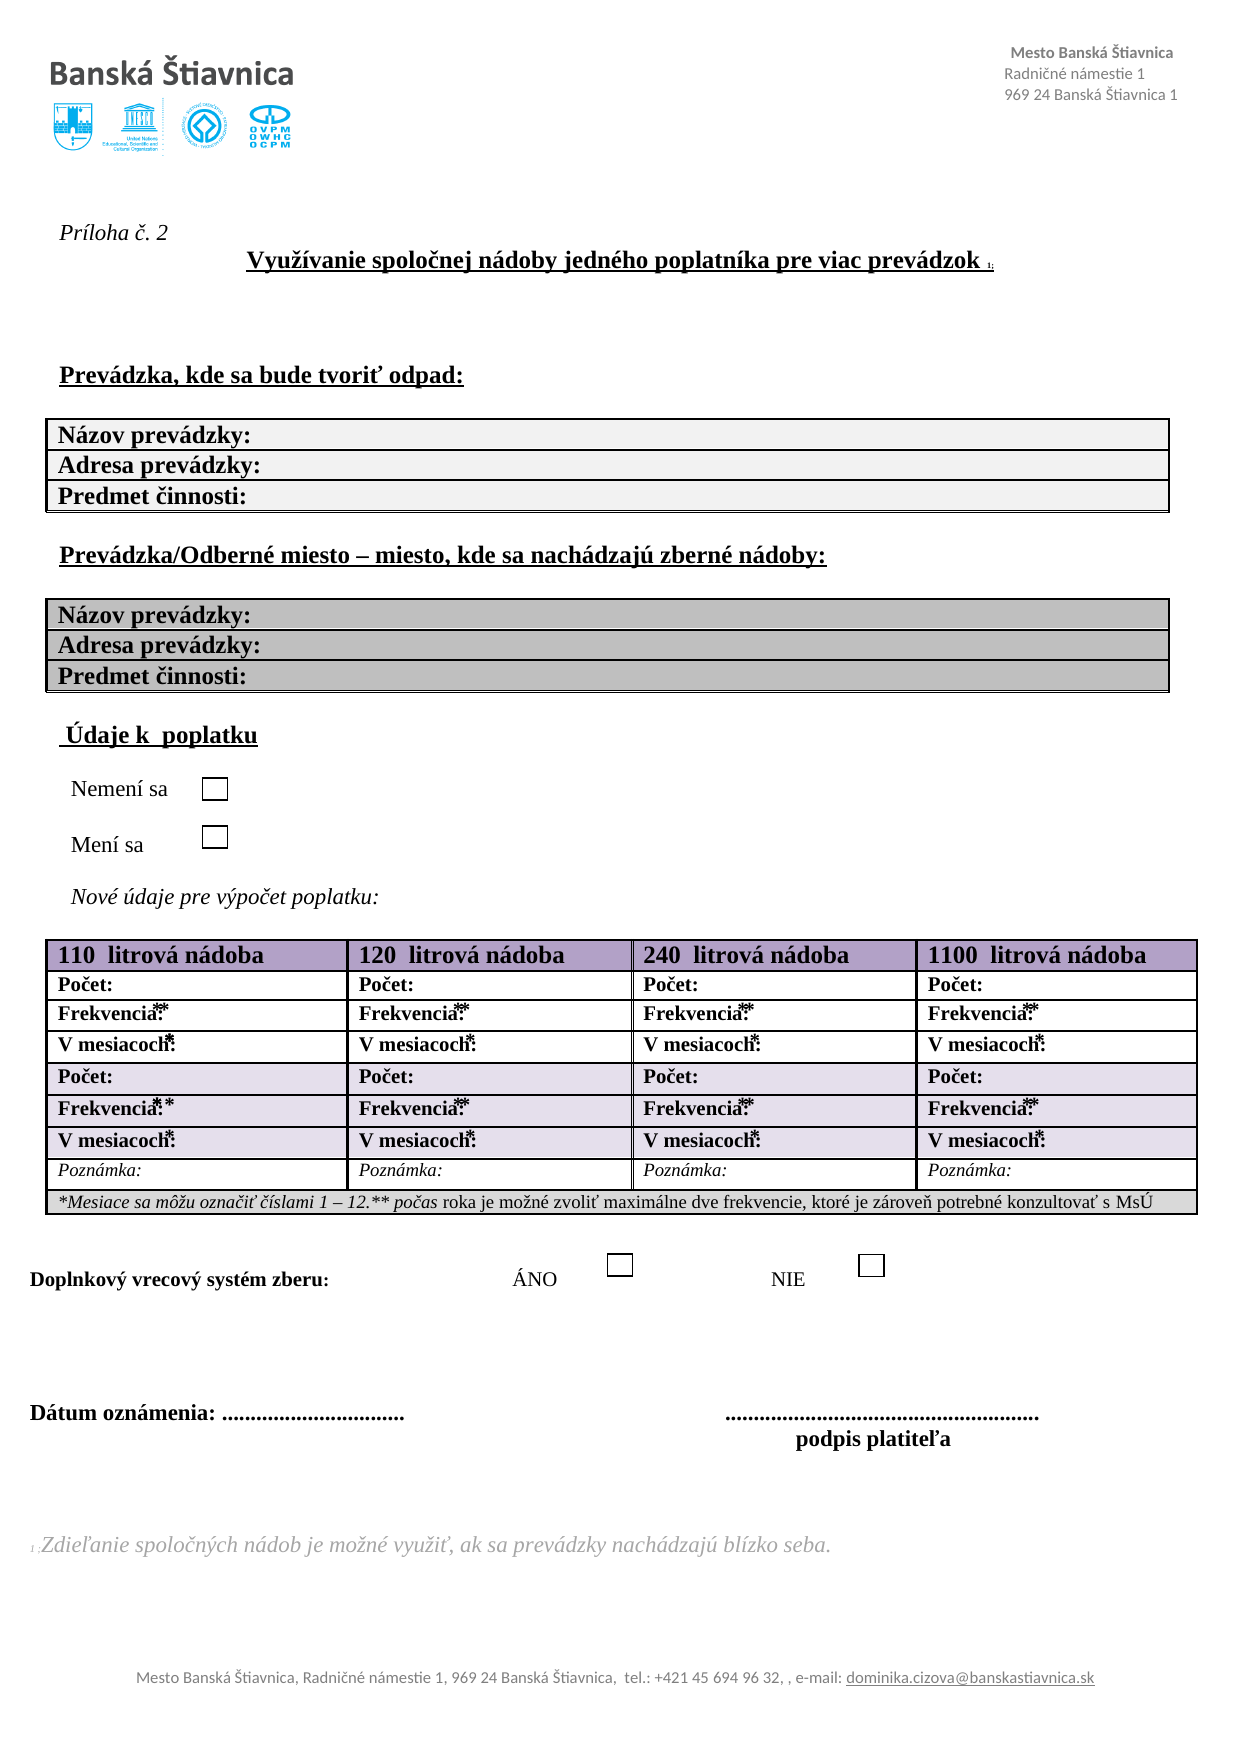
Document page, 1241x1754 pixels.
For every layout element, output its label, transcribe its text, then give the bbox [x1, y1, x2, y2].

table_cell Frekvencia⃰:⃰ [349, 1001, 631, 1030]
text Údaje k poplatku [59, 720, 1181, 749]
table_cell Predmet činnosti: [48, 661, 1168, 690]
table_cell Poznámka: [48, 1160, 346, 1189]
table_cell Poznámka: [349, 1160, 631, 1189]
table_cell Počet: [48, 972, 346, 999]
table_cell Frekvencia⃰:⃰ [48, 1001, 346, 1030]
text Nové údaje pre výpočet poplatku: [59, 883, 1181, 910]
table_cell V mesiacoch⃰: [349, 1032, 631, 1062]
table_cell Frekvencia⃰:⃰ [918, 1096, 1196, 1126]
table_header 120 litrová nádoba [349, 941, 631, 970]
table_cell V mesiacoch⃰: [48, 1128, 346, 1157]
text podpis platiteľa [29, 1426, 1213, 1452]
table_header Názov prevádzky: [48, 600, 1168, 628]
table_cell Frekvencia⃰:⃰ [634, 1096, 915, 1126]
text Doplnkový vrecový systém zberu: ÁNO NIE [29, 1267, 1213, 1291]
text Využívanie spoločnej nádoby jedného poplatníka pre viac prevádzok 1; [59, 245, 1181, 274]
table_cell Počet: [349, 972, 631, 999]
table_header 1100 litrová nádoba [918, 941, 1196, 970]
table_cell Počet: [349, 1064, 631, 1094]
table_header Názov prevádzky: [48, 420, 1168, 448]
table_cell V mesiacoch⃰: [349, 1128, 631, 1157]
table_cell Frekvencia⃰⃰⃰: ⃰ [48, 1096, 346, 1126]
table_cell Adresa prevádzky: [48, 631, 1168, 659]
table_cell Frekvencia⃰:⃰ [918, 1001, 1196, 1030]
text 1 ;Zdieľanie spoločných nádob je možné využiť, ak sa prevádzky nachádzajú blízko seba. [29, 1531, 1213, 1557]
table_cell V mesiacoch⃰: [918, 1128, 1196, 1157]
text Prevádzka, kde sa bude tvoriť odpad: [59, 360, 1181, 389]
table_cell Počet: [918, 972, 1196, 999]
text Dátum oznámenia: ................................ ....................................................... [29, 1399, 1213, 1426]
table_header 110 litrová nádoba [48, 941, 346, 970]
table_cell V mesiacoch⃰: [918, 1032, 1196, 1062]
table_cell Poznámka: [634, 1160, 915, 1189]
table_cell Frekvencia⃰:⃰ [349, 1096, 631, 1126]
table_cell Počet: [634, 972, 915, 999]
table_cell V mesiacoch⃰⃰⃰: [48, 1032, 346, 1062]
table_cell V mesiacoch⃰: [634, 1128, 915, 1157]
table_cell Predmet činnosti: [48, 481, 1168, 510]
text Prevádzka/Odberné miesto – miesto, kde sa nachádzajú zberné nádoby: [59, 540, 1181, 569]
table_cell V mesiacoch⃰: [634, 1032, 915, 1062]
text Príloha č. 2 [59, 219, 1181, 245]
text Nemení sa [59, 776, 1181, 802]
table_cell *Mesiace sa môžu označiť číslami 1 – 12.** počas roka je možné zvoliť maximálne dve frekvencie, ktoré je zároveň potrebné konzultovať s MsÚ [48, 1191, 1196, 1213]
table_cell Počet: [918, 1064, 1196, 1094]
table_cell Adresa prevádzky: [48, 451, 1168, 479]
table_header 240 litrová nádoba [634, 941, 915, 970]
table_cell Počet: [48, 1064, 346, 1094]
table_cell Počet: [634, 1064, 915, 1094]
table_cell Frekvencia⃰:⃰ [634, 1001, 915, 1030]
text Mení sa [59, 831, 1181, 857]
table_cell Poznámka: [918, 1160, 1196, 1189]
